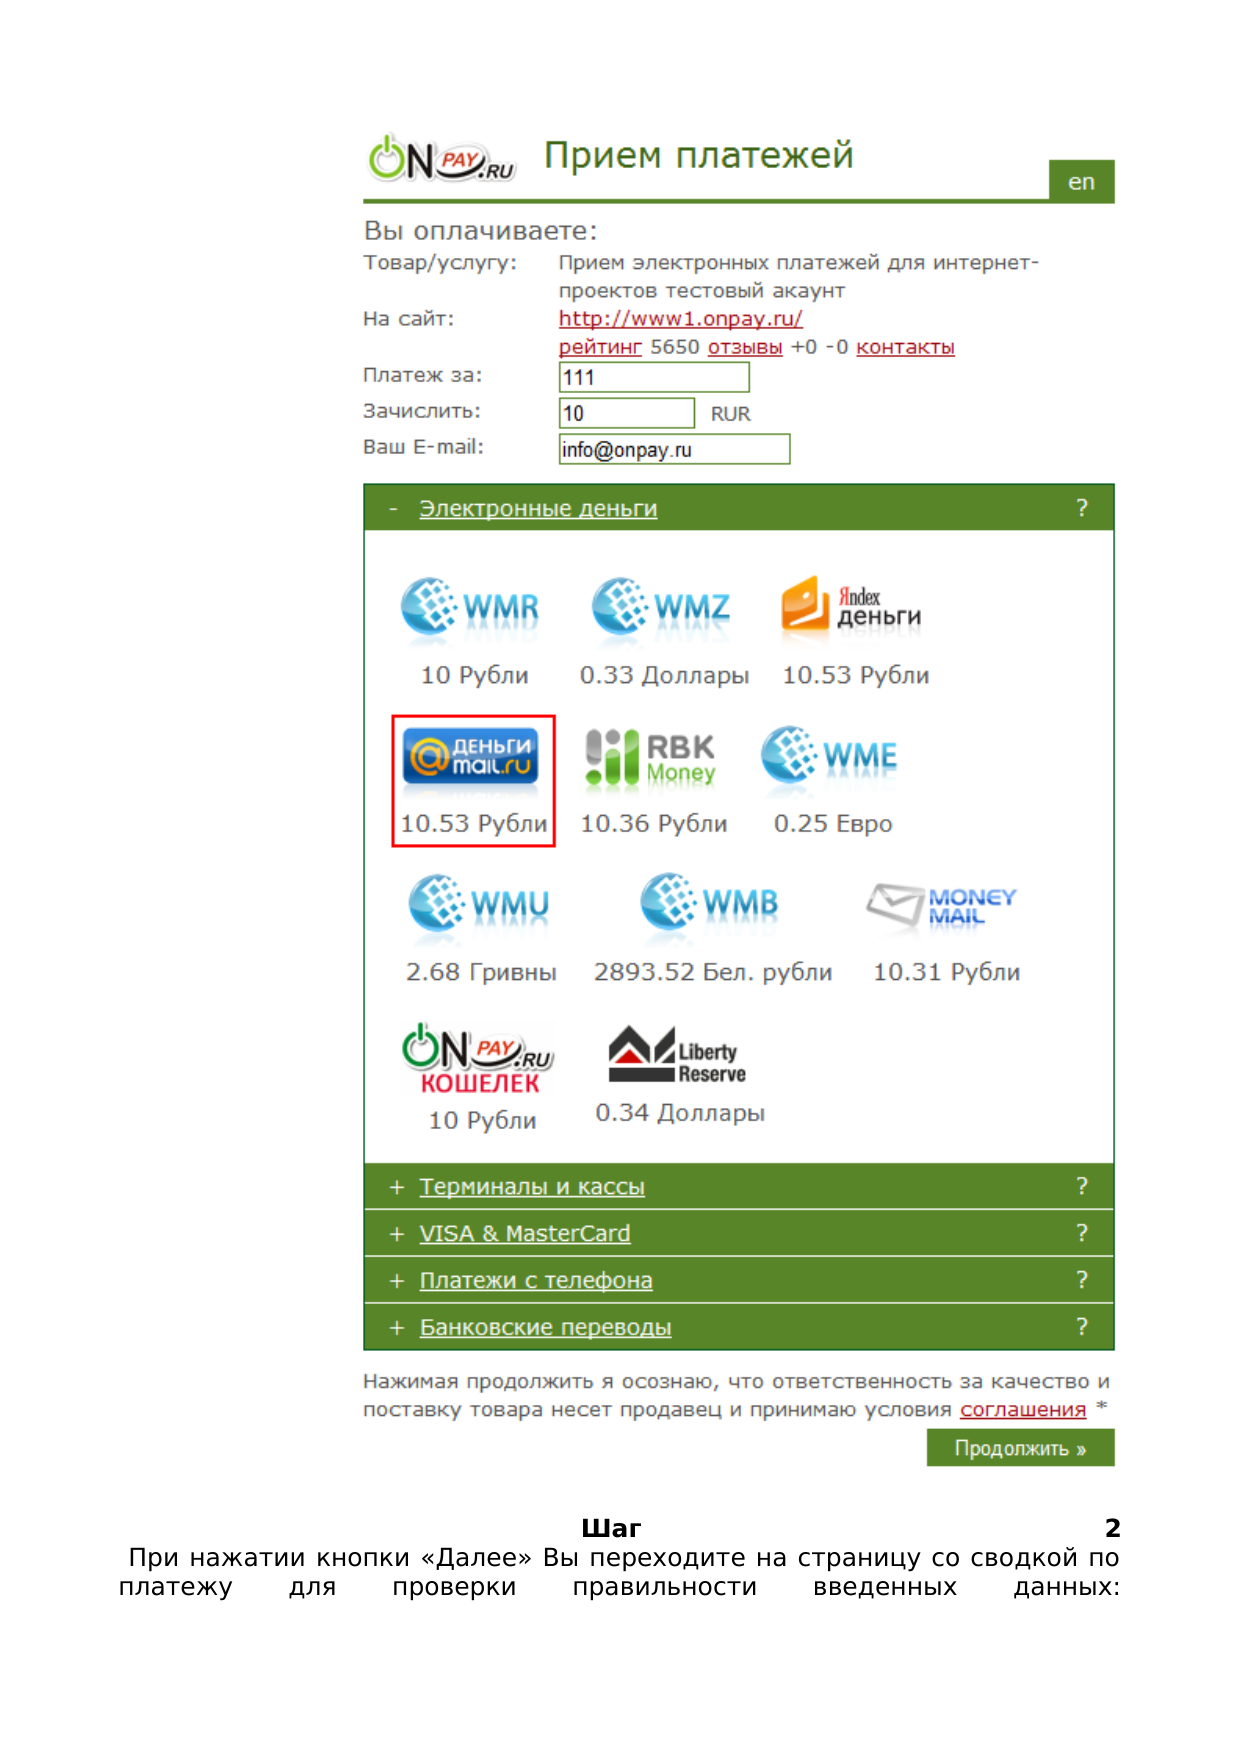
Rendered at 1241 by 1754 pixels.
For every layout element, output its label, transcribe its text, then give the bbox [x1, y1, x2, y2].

text Шаг 2 При нажатии кнопки «Далее» Вы переходите на страницу со сводкой по платежу для проверки правильности введенных данных: [118, 118, 1122, 1631]
picture [362, 118, 1123, 1479]
